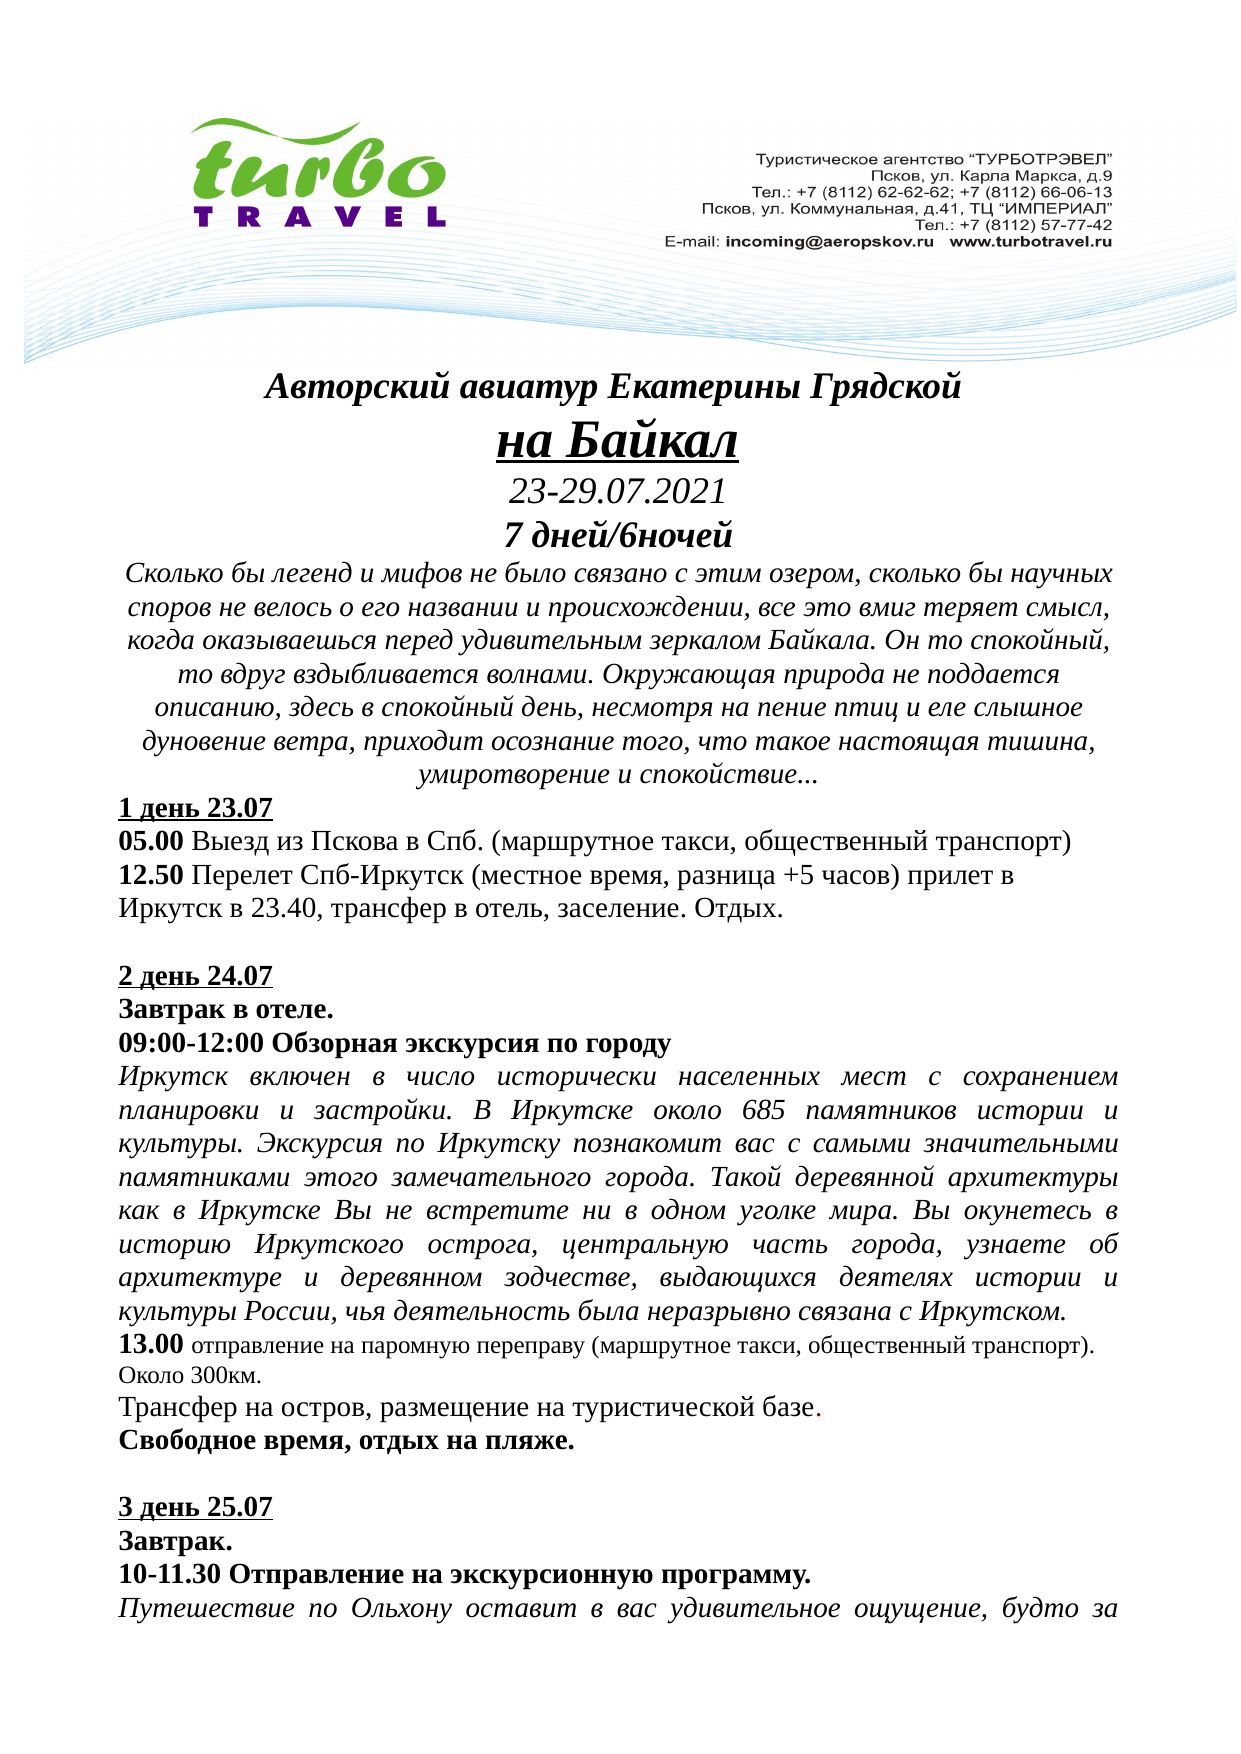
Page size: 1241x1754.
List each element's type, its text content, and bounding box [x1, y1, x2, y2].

text 3 день 25.07 [118, 1489, 1122, 1523]
text 10-11.30 Отправление на экскурсионную программу. [118, 1557, 1122, 1590]
text Трансфер на остров, размещение на туристической базе. [118, 1389, 1122, 1422]
text Завтрак. [118, 1523, 1122, 1557]
text Авторский авиатур Екатерины Грядской [118, 364, 1122, 407]
text Путешествие по Ольхону оставит в вас удивительное ощущение, будто за [118, 1590, 1122, 1624]
text 13.00 отправление на паромную переправу (маршрутное такси, общественный транспорт). Около 300км. [118, 1327, 1122, 1389]
text 05.00 Выезд из Пскова в Спб. (маршрутное такси, общественный транспорт) [118, 823, 1122, 857]
text на Байкал [118, 407, 1122, 469]
text Завтрак в отеле. [118, 991, 1122, 1025]
text 23-29.07.2021 [118, 469, 1122, 512]
text 12.50 Перелет Спб-Иркутск (местное время, разница +5 часов) прилет в Иркутск в 23.40, трансфер в отель, заселение. Отдых. [118, 857, 1122, 924]
text Сколько бы легенд и мифов не было связано с этим озером, сколько бы научных споров не велось о его названии и происхождении, все это вмиг теряет смысл, когда оказываешься перед удивительным зеркалом Байкала. Он то спокойный, то вдруг вздыбливается волнами. Окружающая природа не поддается описанию, здесь в спокойный день, несмотря на пение птиц и еле слышное дуновение ветра, приходит осознание того, что такое настоящая тишина, умиротворение и спокойствие... [118, 555, 1122, 790]
text 1 день 23.07 [118, 790, 1122, 823]
text 2 день 24.07 [118, 958, 1122, 991]
text 7 дней/6ночей [118, 512, 1122, 555]
text Свободное время, отдых на пляже. [118, 1422, 1122, 1456]
text 09:00-12:00 Обзорная экскурсия по городу [118, 1025, 1122, 1058]
text Иркутск включен в число исторически населенных мест с сохранением планировки и застройки. В Иркутске около 685 памятников истории и культуры. Экскурсия по Иркутску познакомит вас с самыми значительными памятниками этого замечательного города. Такой деревянной архитектуры как в Иркутске Вы не встретите ни в одном уголке мира. Вы окунетесь в историю Иркутского острога, центральную часть города, узнаете об архитектуре и деревянном зодчестве, выдающихся деятелях истории и культуры России, чья деятельность была неразрывно связана с Иркутском. [118, 1058, 1122, 1327]
